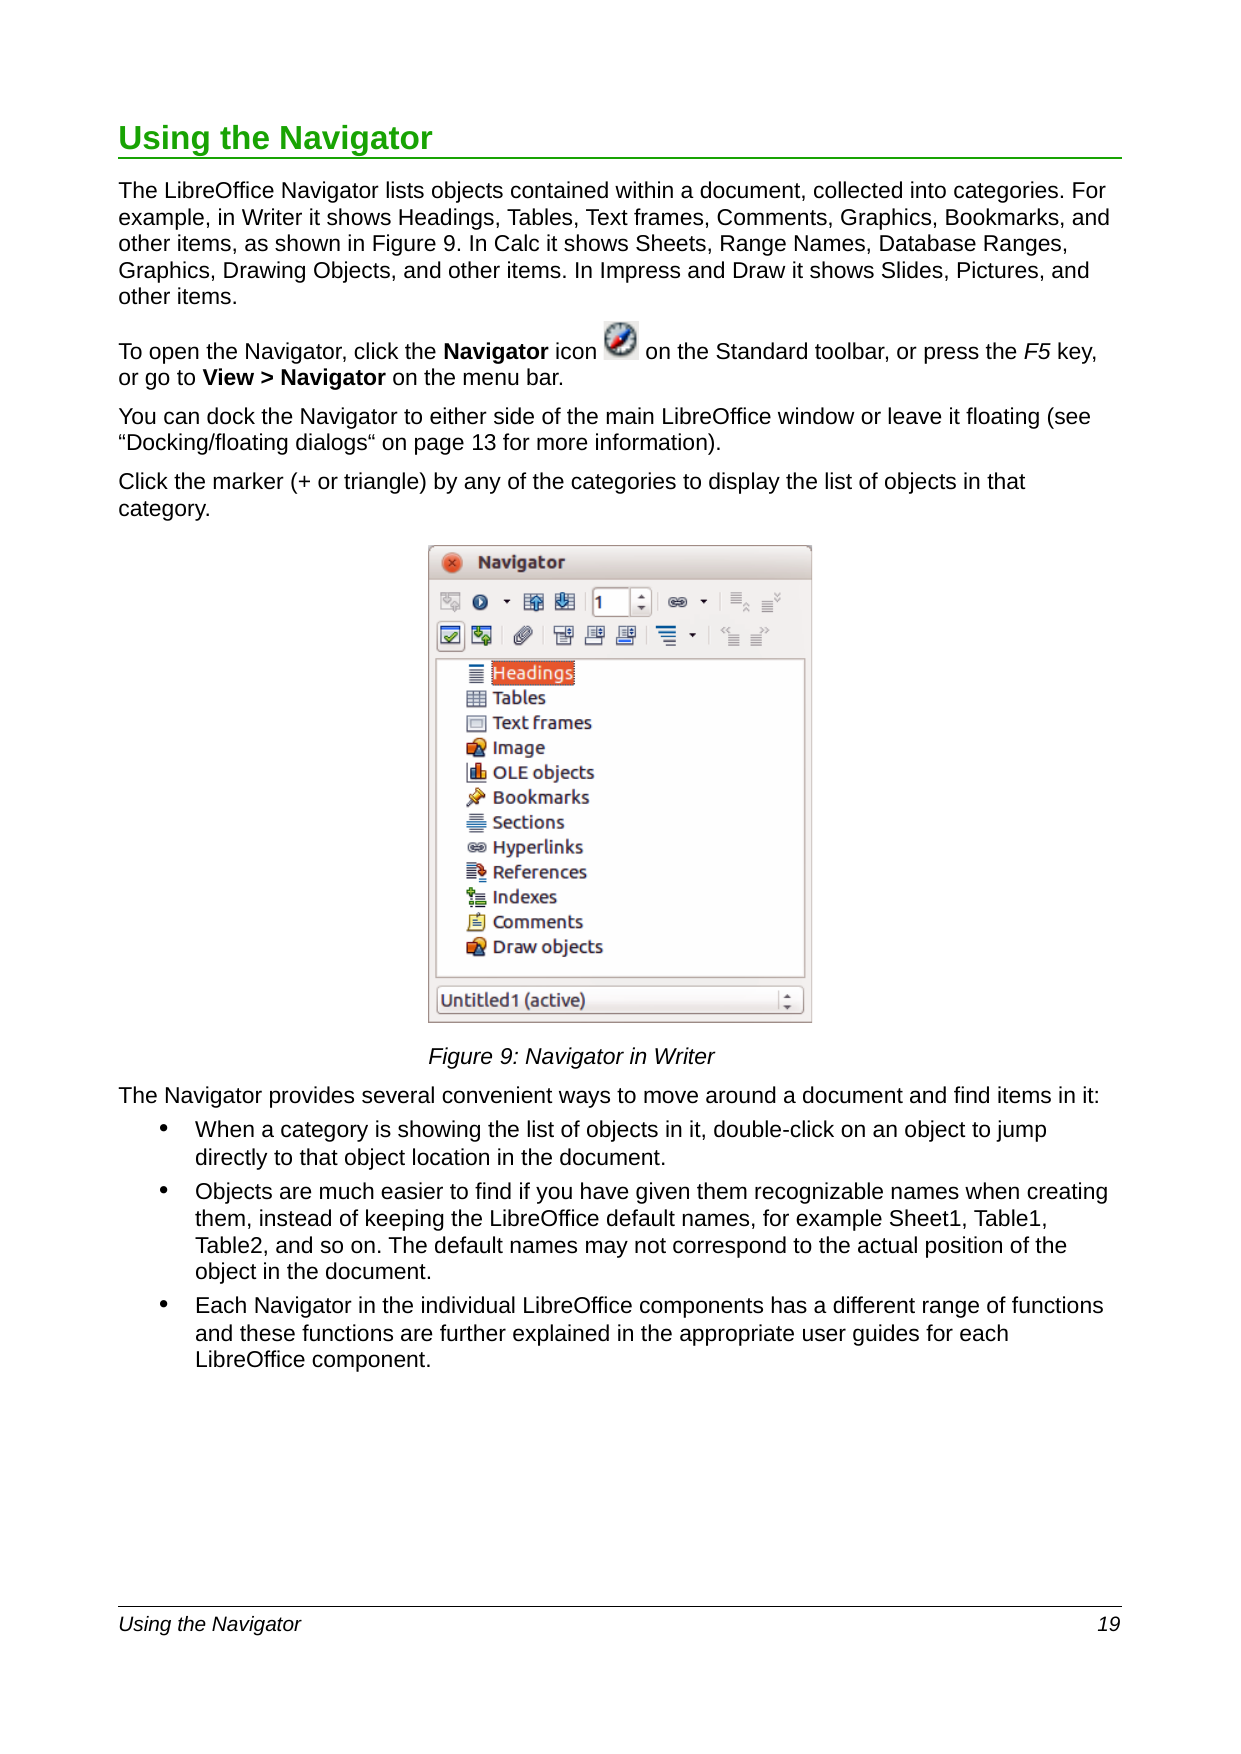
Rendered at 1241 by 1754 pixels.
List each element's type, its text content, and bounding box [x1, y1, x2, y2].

list When a category is showing the list of objects in it, double-click on an object to jump directly to that object location in the document. [156, 1114, 1122, 1170]
text Figure 9: Navigator in Writer [428, 1043, 812, 1069]
list The Navigator provides several convenient ways to move around a document and find items in it: [118, 1082, 1122, 1108]
list Objects are much easier to find if you have given them recognizable names when creating them, instead of keeping the LibreOffice default names, for example Sheet1, Table1, Table2, and so on. The default names may not correspond to the actual position of the object in the document. [156, 1176, 1122, 1284]
picture [428, 545, 813, 1023]
picture [603, 321, 639, 360]
text You can dock the Navigator to either side of the main LibreOffice window or leave it floating (see “Docking/floating dialogs“ on page 13 for more information). [118, 403, 1122, 456]
text Click the marker (+ or triangle) by any of the categories to display the list of objects in that category. [118, 468, 1122, 521]
list Each Navigator in the individual LibreOffice components has a different range of functions and these functions are further explained in the appropriate user guides for each LibreOffice component. [156, 1291, 1122, 1372]
subtitle Using the Navigator [118, 118, 1122, 157]
text To open the Navigator, click the Navigator icon on the Standard toolbar, or press the F5 key, or go to View > Navigator on the menu bar. [118, 322, 1122, 390]
text The LibreOffice Navigator lists objects contained within a document, collected into categories. For example, in Writer it shows Headings, Tables, Text frames, Comments, Graphics, Bookmarks, and other items, as shown in Figure 9. In Calc it shows Sheets, Range Names, Database Ranges, Graphics, Drawing Objects, and other items. In Impress and Draw it shows Slides, Pictures, and other items. [118, 177, 1122, 309]
